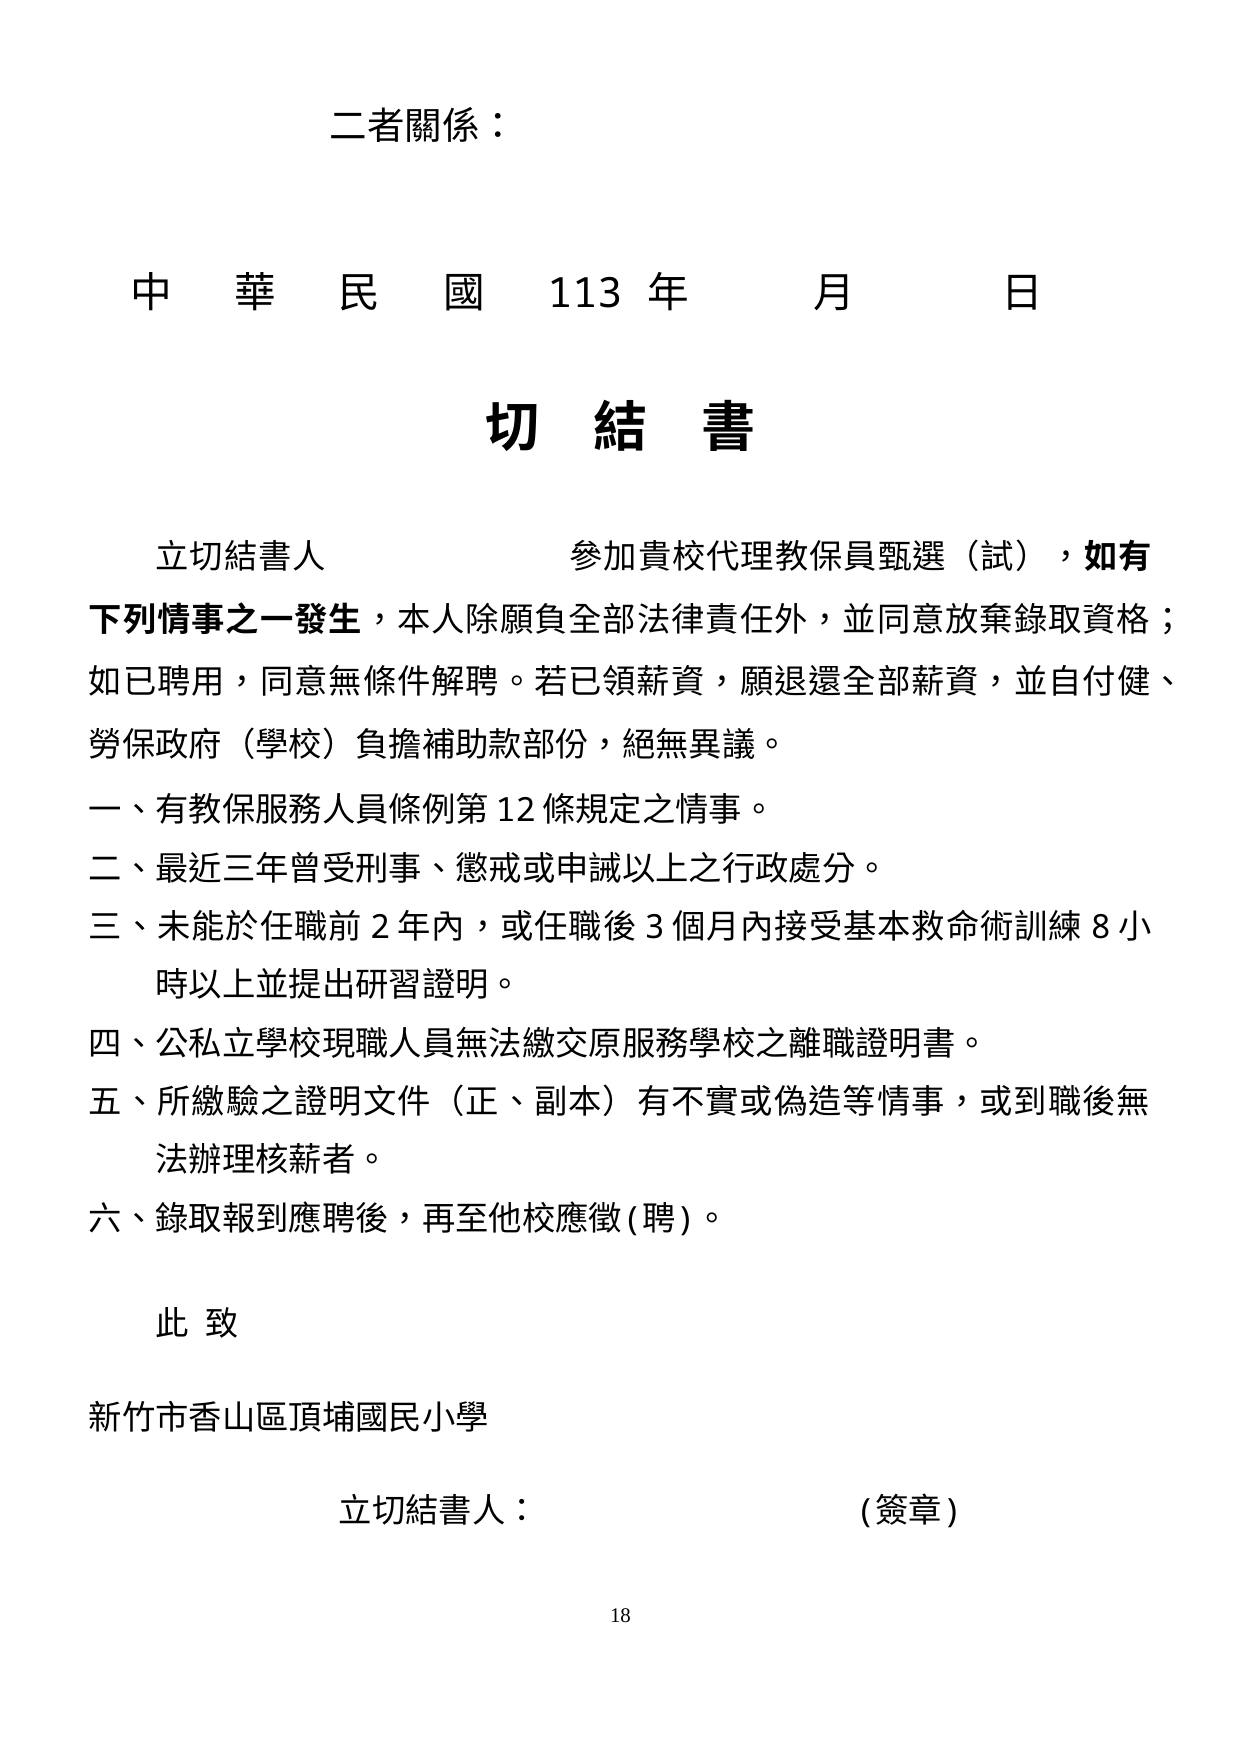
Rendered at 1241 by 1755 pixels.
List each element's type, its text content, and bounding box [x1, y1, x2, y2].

text 一、有教保服務人員條例第12條規定之情事。 [89, 775, 1152, 833]
text 立切結書人 參加貴校代理教保員甄選（試），如有下列情事之一發生，本人除願負全部法律責任外，並同意放棄錄取資格；如已聘用，同意無條件解聘。若已領薪資，願退還全部薪資，並自付健、勞保政府（學校）負擔補助款部份，絕無異議。 [89, 512, 1152, 762]
text 六、錄取報到應聘後，再至他校應徵(聘)。 [89, 1183, 1152, 1242]
text 四、公私立學校現職人員無法繳交原服務學校之離職證明書。 [89, 1008, 1152, 1067]
text 三、未能於任職前2年內，或任職後3個月內接受基本救命術訓練8小時以上並提出研習證明。 [89, 892, 1152, 1008]
text 新竹市香山區頂埔國民小學 [89, 1373, 1152, 1435]
text 切 結 書 [89, 350, 1152, 475]
text 中 華 民 國 113 年 月 日 [89, 259, 1152, 320]
text 二、最近三年曾受刑事、懲戒或申誡以上之行政處分。 [89, 833, 1152, 892]
text 此 致 [89, 1279, 1152, 1342]
text 二者關係： [89, 96, 1152, 150]
text 立切結書人： (簽章) [89, 1467, 1152, 1529]
text 五、所繳驗之證明文件（正、副本）有不實或偽造等情事，或到職後無法辦理核薪者。 [89, 1067, 1152, 1183]
